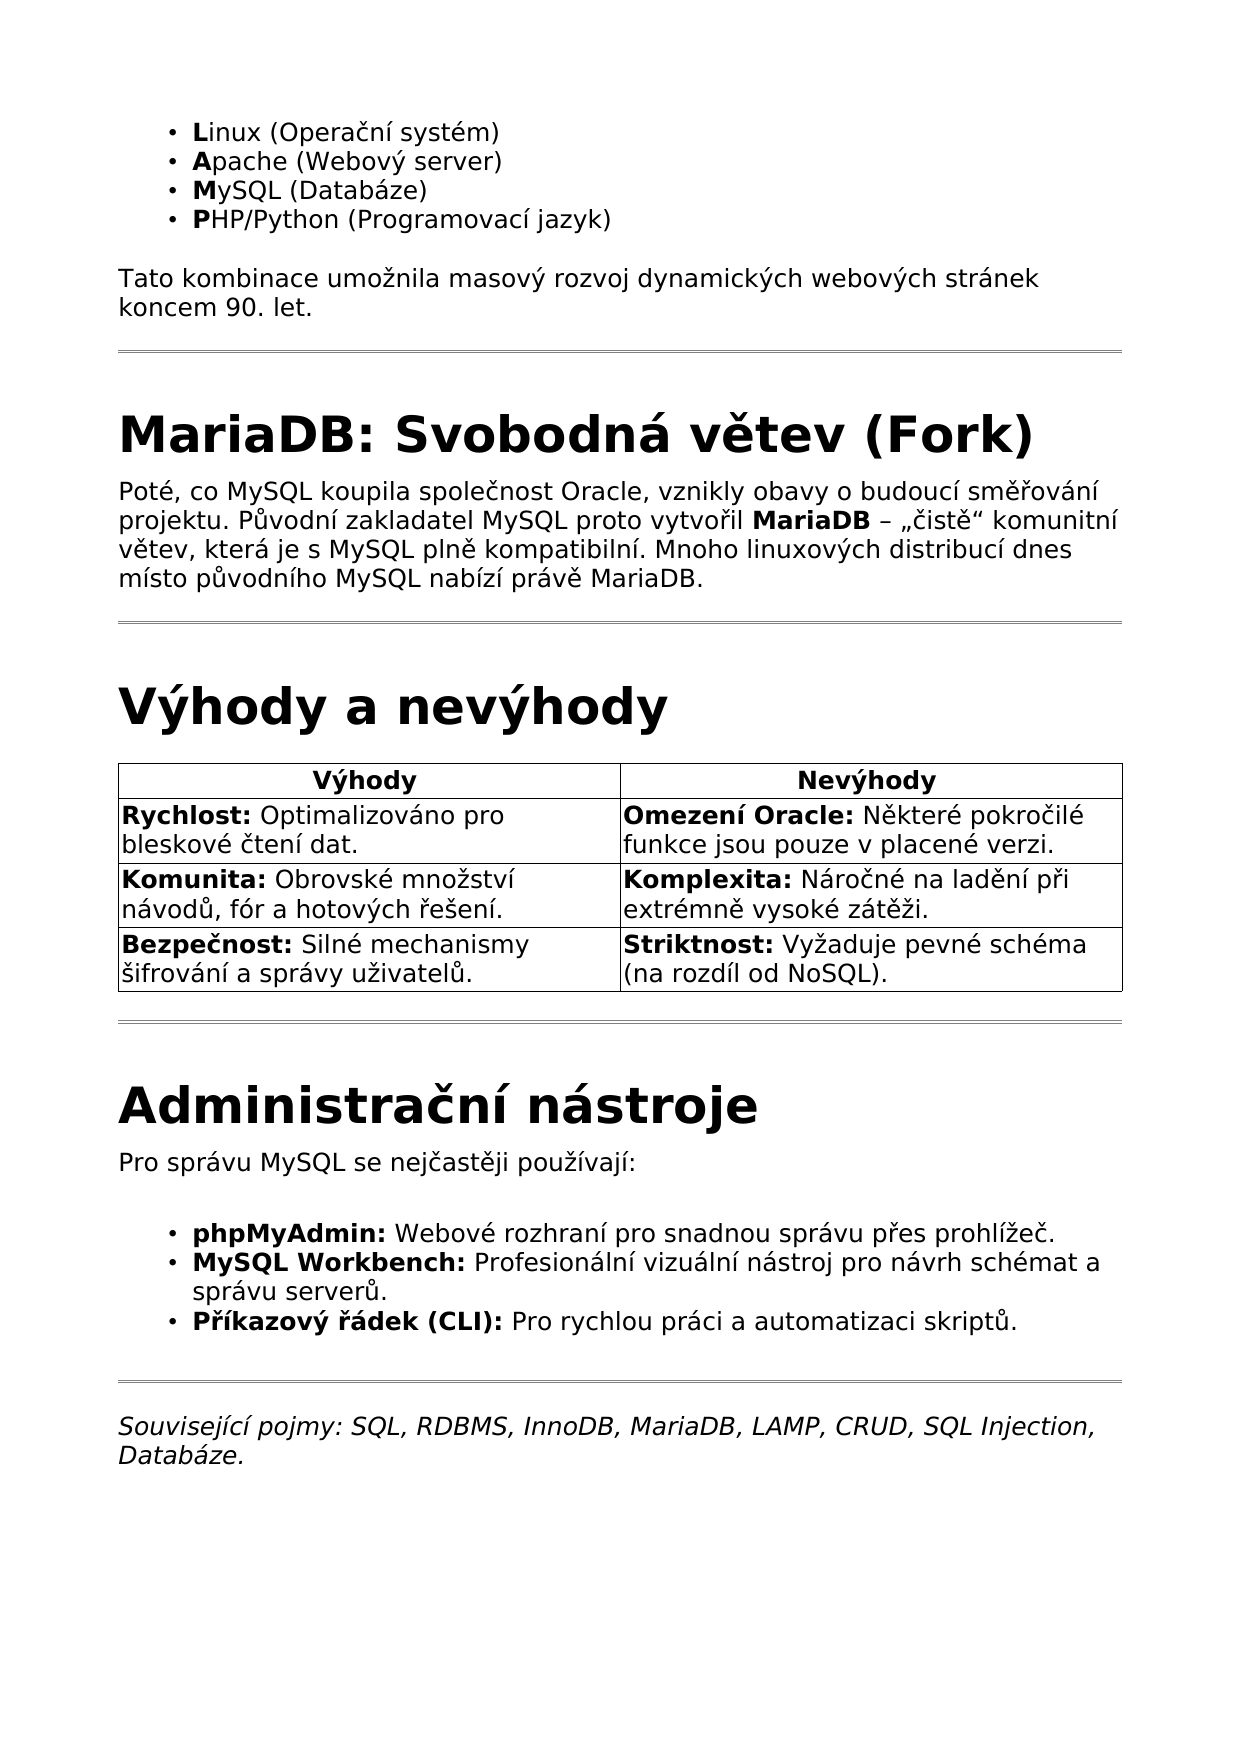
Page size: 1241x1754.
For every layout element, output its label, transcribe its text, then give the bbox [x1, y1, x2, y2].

list PHP/Python (Programovací jazyk) [177, 206, 1122, 235]
list Apache (Webový server) [177, 147, 1122, 176]
text Tato kombinace umožnila masový rozvoj dynamických webových stránek koncem 90. let. [118, 264, 1122, 323]
table_cell Omezení Oracle: Některé pokročilé funkce jsou pouze v placené verzi. [621, 799, 1122, 863]
table_cell Bezpečnost: Silné mechanismy šifrování a správy uživatelů. [119, 928, 620, 991]
table_header Výhody [119, 764, 620, 798]
table_cell Rychlost: Optimalizováno pro bleskové čtení dat. [119, 799, 620, 863]
table_cell Komplexita: Náročné na ladění při extrémně vysoké zátěži. [621, 864, 1122, 927]
list MySQL (Databáze) [177, 176, 1122, 206]
subtitle Administrační nástroje [118, 1077, 1122, 1136]
table_cell Komunita: Obrovské množství návodů, fór a hotových řešení. [119, 864, 620, 927]
table_cell Striktnost: Vyžaduje pevné schéma (na rozdíl od NoSQL). [621, 928, 1122, 991]
table_header Nevýhody [621, 764, 1122, 798]
text Poté, co MySQL koupila společnost Oracle, vznikly obavy o budoucí směřování projektu. Původní zakladatel MySQL proto vytvořil MariaDB – „čistě“ komunitní větev, která je s MySQL plně kompatibilní. Mnoho linuxových distribucí dnes místo původního MySQL nabízí právě MariaDB. [118, 477, 1122, 594]
list Příkazový řádek (CLI): Pro rychlou práci a automatizaci skriptů. [177, 1307, 1122, 1336]
text Související pojmy: SQL, RDBMS, InnoDB, MariaDB, LAMP, CRUD, SQL Injection, Databáze. [118, 1412, 1122, 1470]
text Pro správu MySQL se nejčastěji používají: [118, 1148, 1122, 1177]
list MySQL Workbench: Profesionální vizuální nástroj pro návrh schémat a správu serverů. [177, 1248, 1122, 1307]
list Linux (Operační systém) [177, 118, 1122, 147]
list phpMyAdmin: Webové rozhraní pro snadnou správu přes prohlížeč. [177, 1219, 1122, 1248]
subtitle Výhody a nevýhody [118, 678, 1122, 736]
subtitle MariaDB: Svobodná větev (Fork) [118, 406, 1122, 465]
